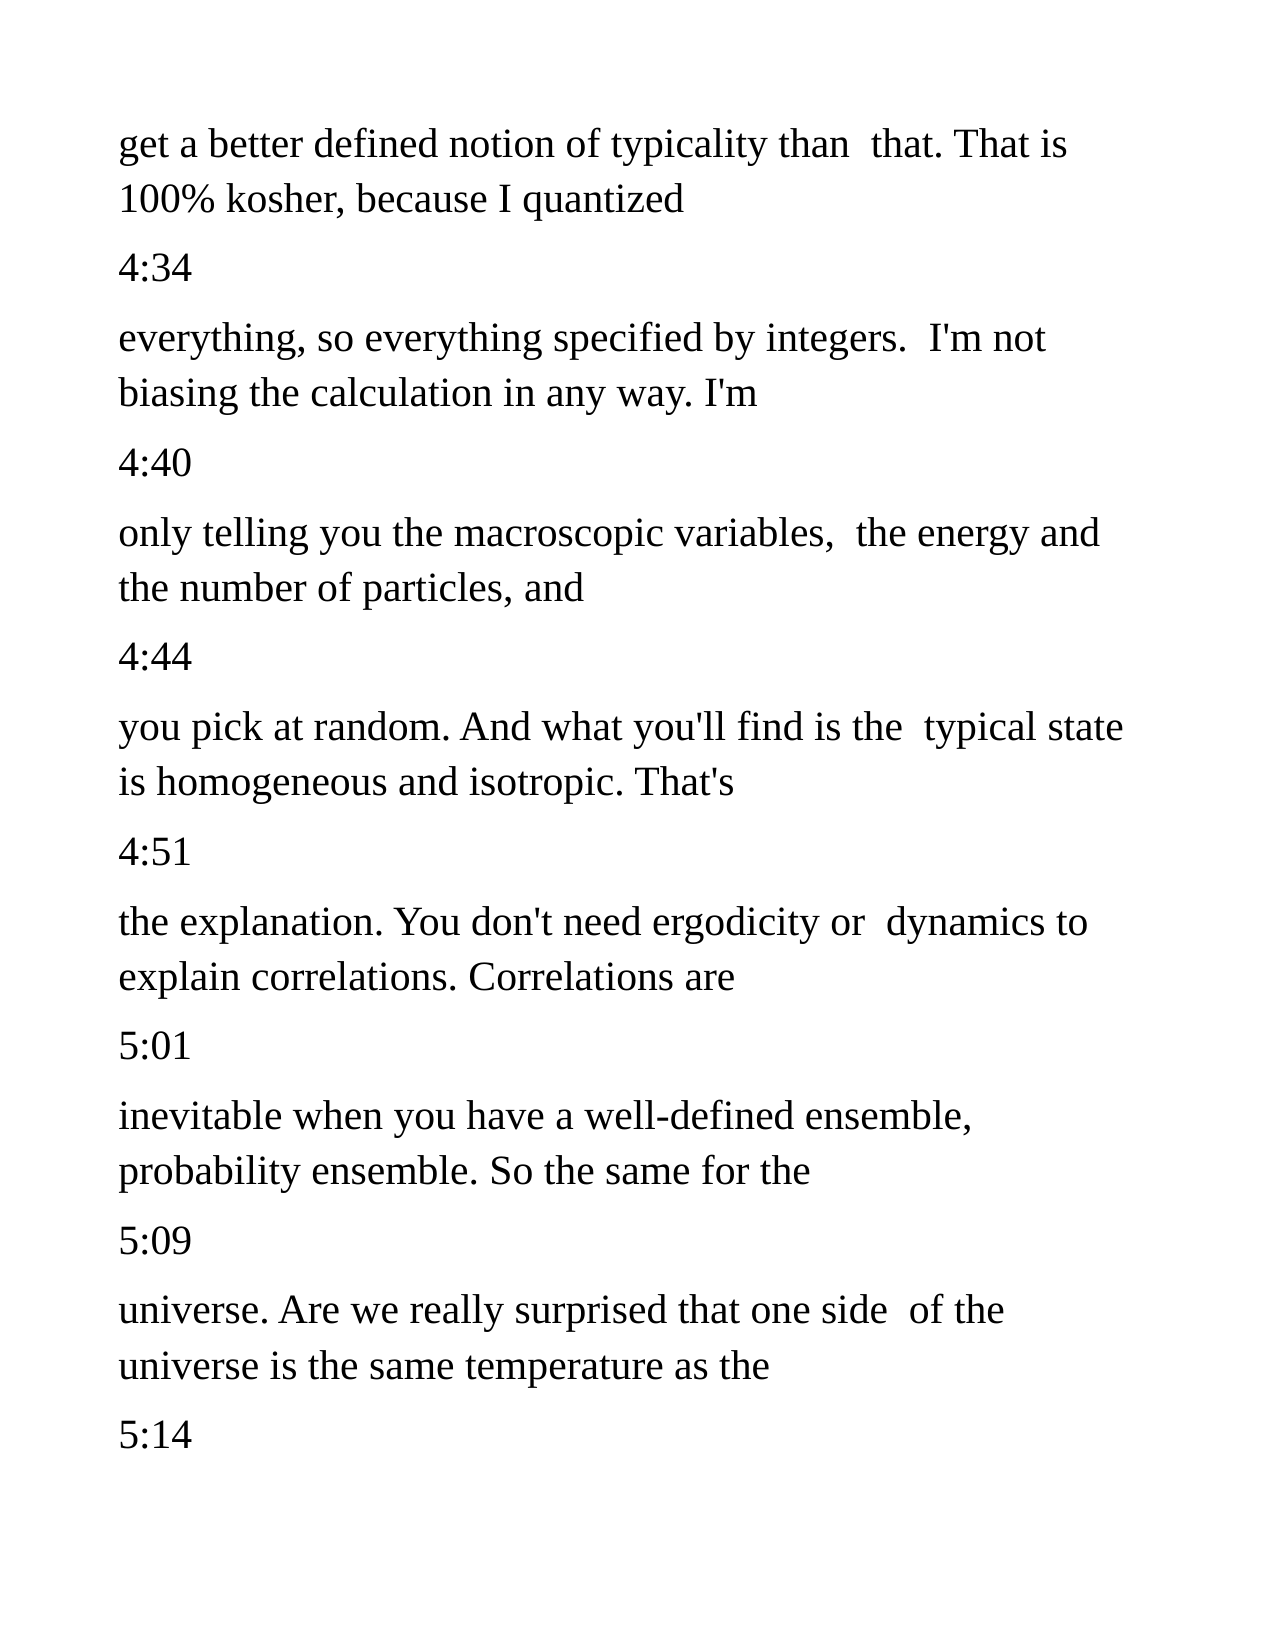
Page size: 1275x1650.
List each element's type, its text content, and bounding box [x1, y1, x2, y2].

text 4:44 [118, 632, 1157, 680]
text 5:09 [118, 1215, 1157, 1263]
text only telling you the macroscopic variables, the energy and the number of particles, and [118, 507, 1157, 610]
text universe. Are we really surprised that one side of the universe is the same temperature as the [118, 1285, 1157, 1388]
text 4:40 [118, 437, 1157, 485]
text get a better defined notion of typicality than that. That is 100% kosher, because I quantized [118, 118, 1157, 221]
text the explanation. You don't need ergodicity or dynamics to explain correlations. Correlations are [118, 896, 1157, 999]
text 4:51 [118, 826, 1157, 874]
text 5:14 [118, 1410, 1157, 1458]
text 5:01 [118, 1021, 1157, 1069]
text 4:34 [118, 243, 1157, 291]
text you pick at random. And what you'll find is the typical state is homogeneous and isotropic. That's [118, 702, 1157, 804]
text everything, so everything specified by integers. I'm not biasing the calculation in any way. I'm [118, 313, 1157, 416]
text inevitable when you have a well-defined ensemble, probability ensemble. So the same for the [118, 1091, 1157, 1193]
